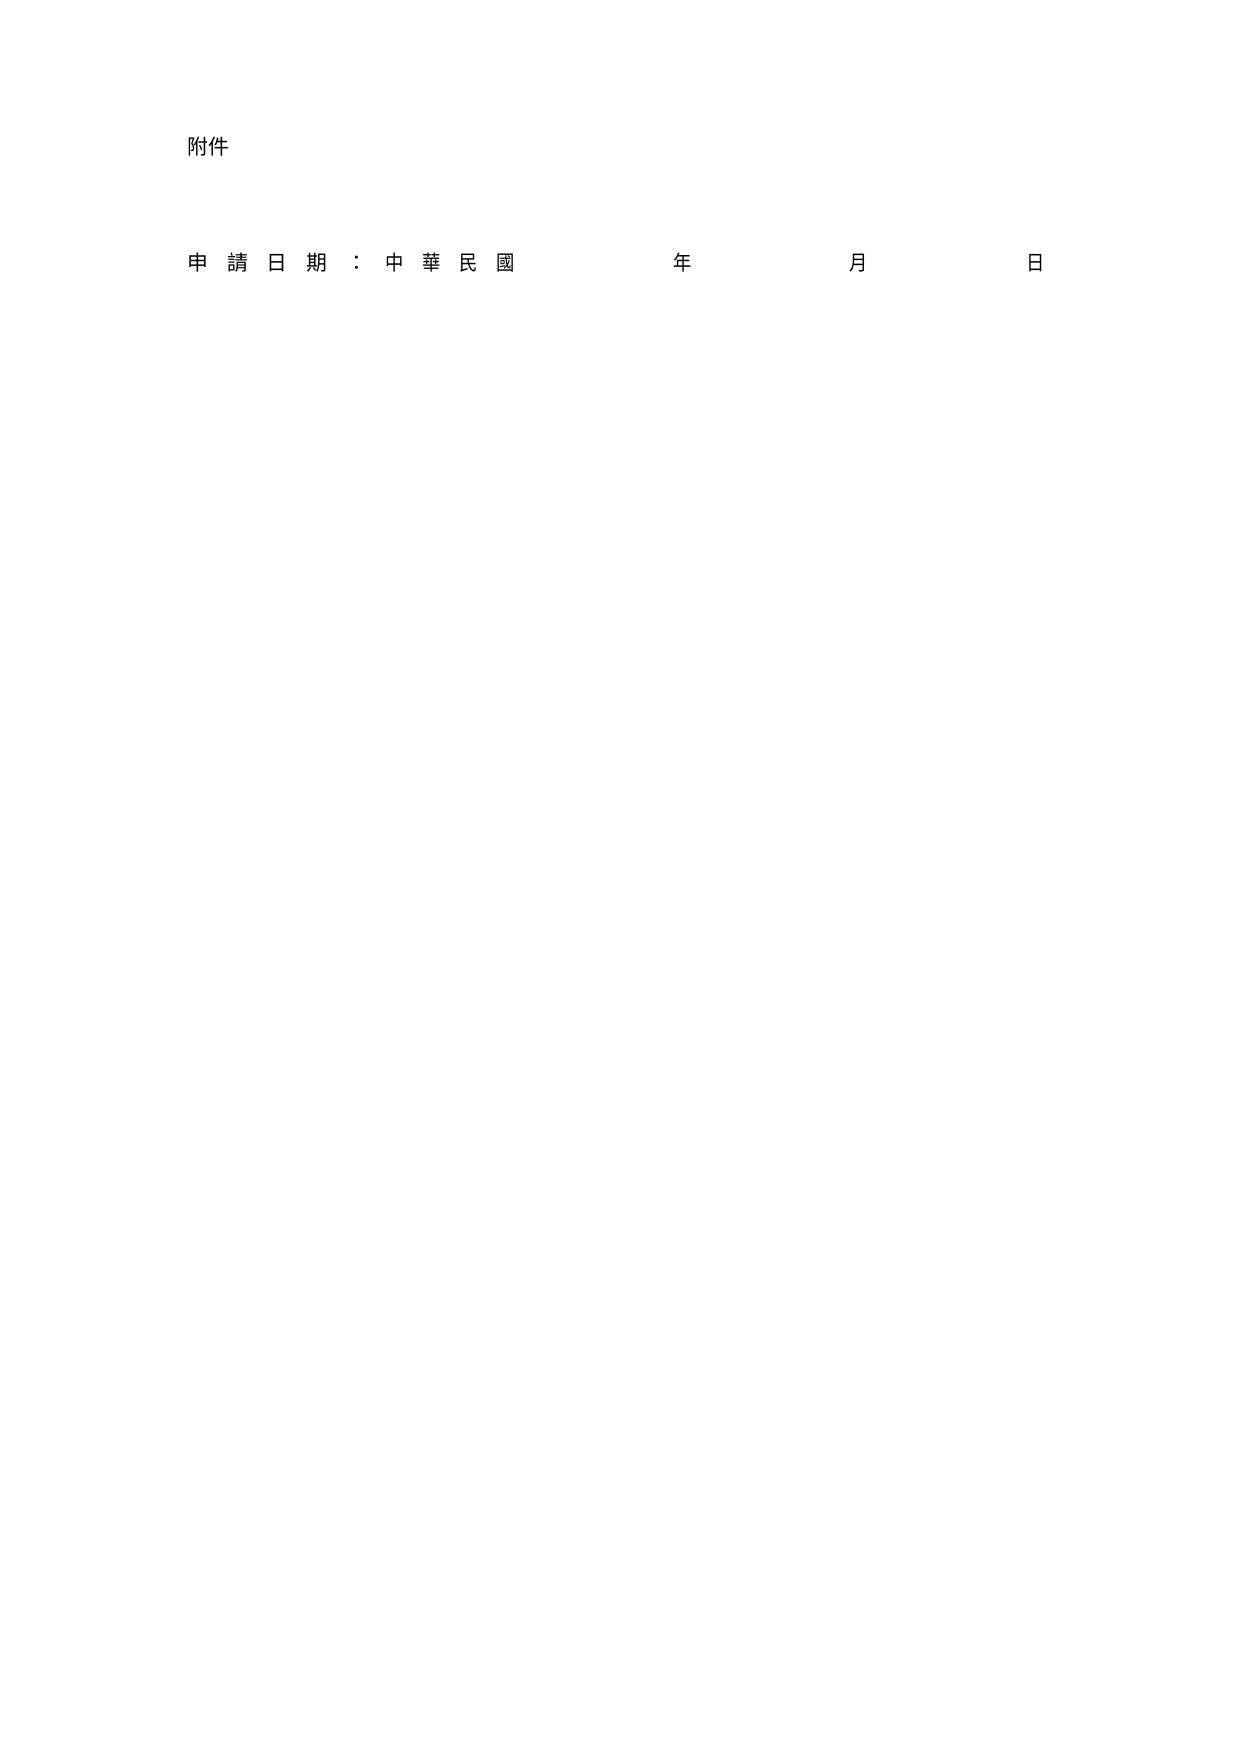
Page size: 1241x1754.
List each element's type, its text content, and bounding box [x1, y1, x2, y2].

text 申請日期：中華民國 年 月 日 [187, 219, 1053, 282]
